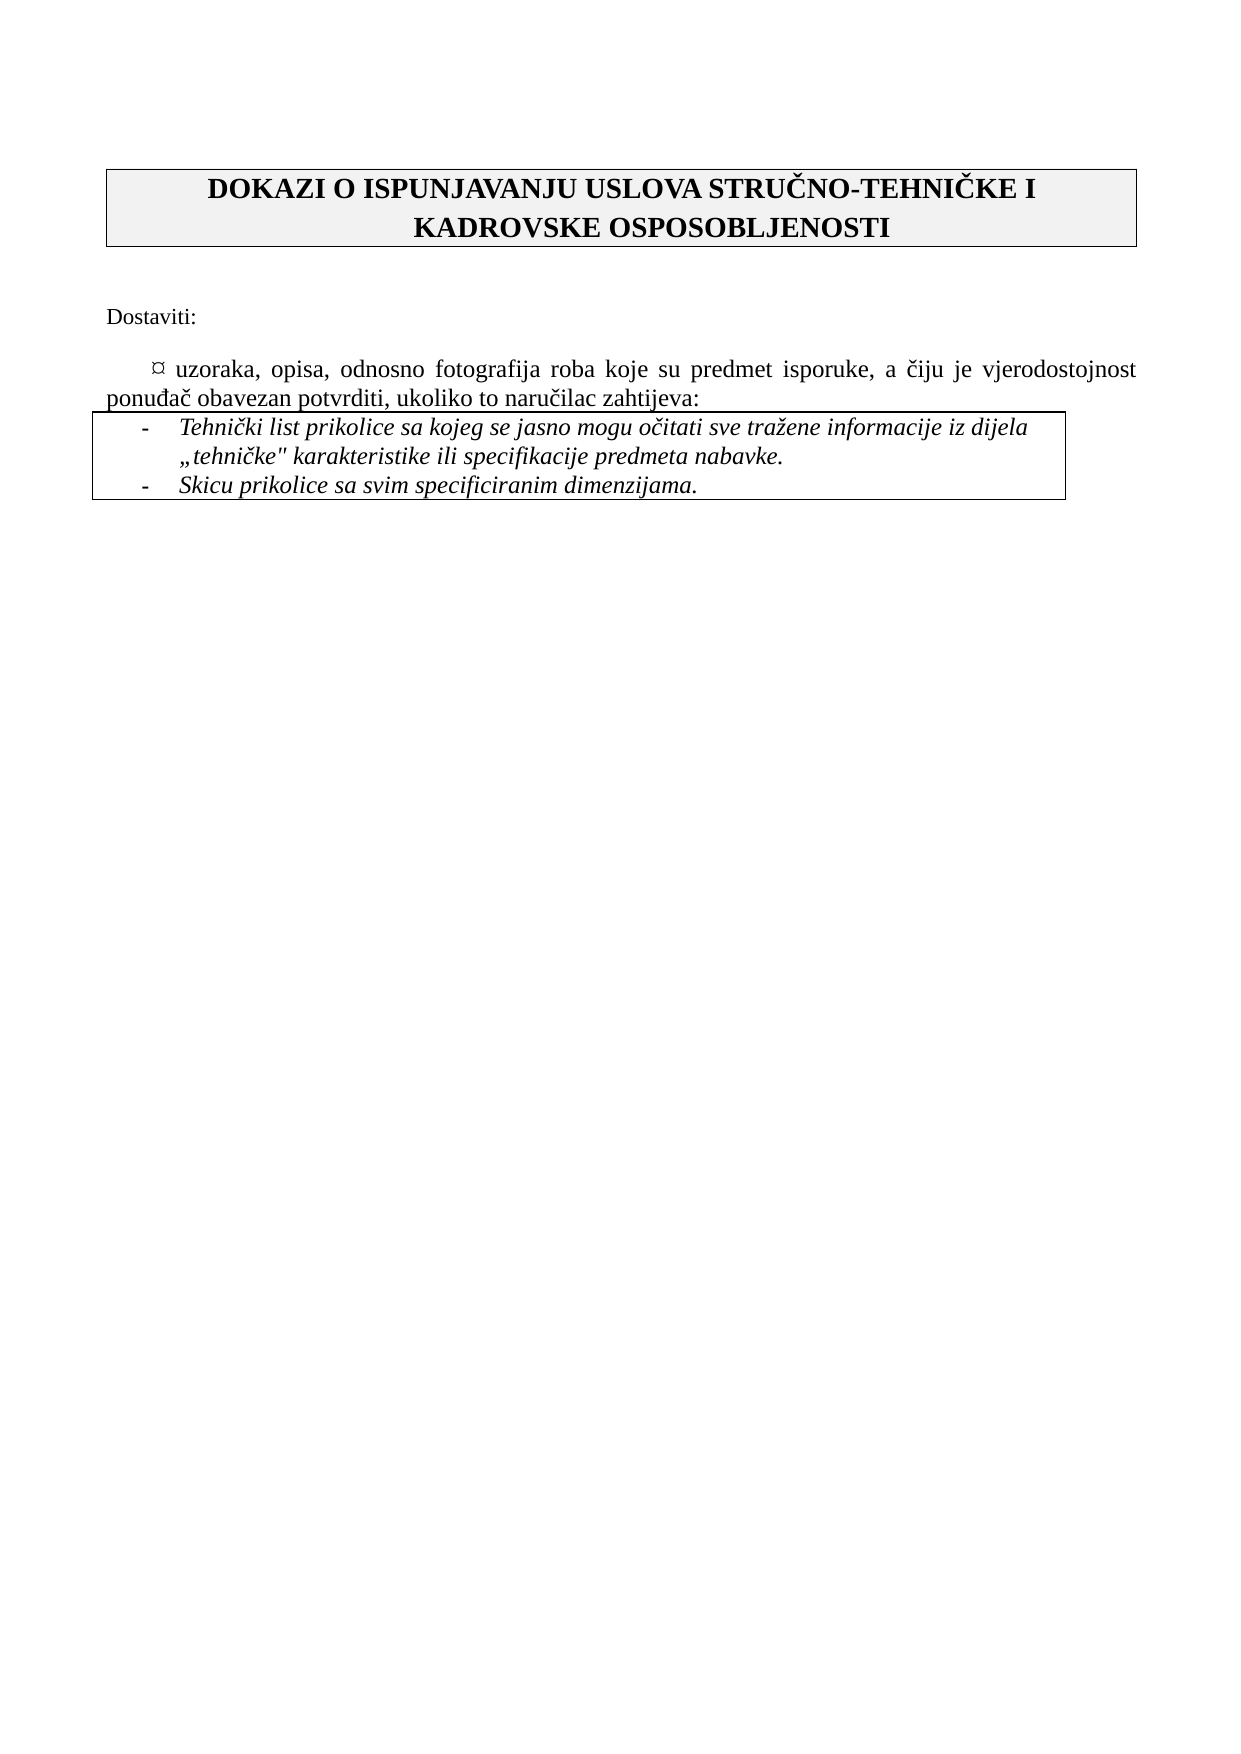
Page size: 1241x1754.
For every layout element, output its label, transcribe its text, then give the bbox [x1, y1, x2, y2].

text  uzoraka, opisa, odnosno fotografija roba koje su predmet isporuke, a čiju je vjerodostojnost ponuđač obavezan potvrditi, ukoliko to naručilac zahtijeva: [106, 354, 1137, 411]
list DOKAZI O ISPUNJAVANJU USLOVA STRUČNO-TEHNIČKE I KADROVSKE OSPOSOBLJENOSTI [107, 170, 1136, 246]
table_header Tehnički list prikolice sa kojeg se jasno mogu očitati sve tražene informacije iz dijela „tehničke" karakteristike ili specifikacije predmeta nabavke. Skicu prikolice sa svim specificiranim dimenzijama. [93, 413, 1065, 499]
text Dostaviti: [106, 303, 1137, 329]
